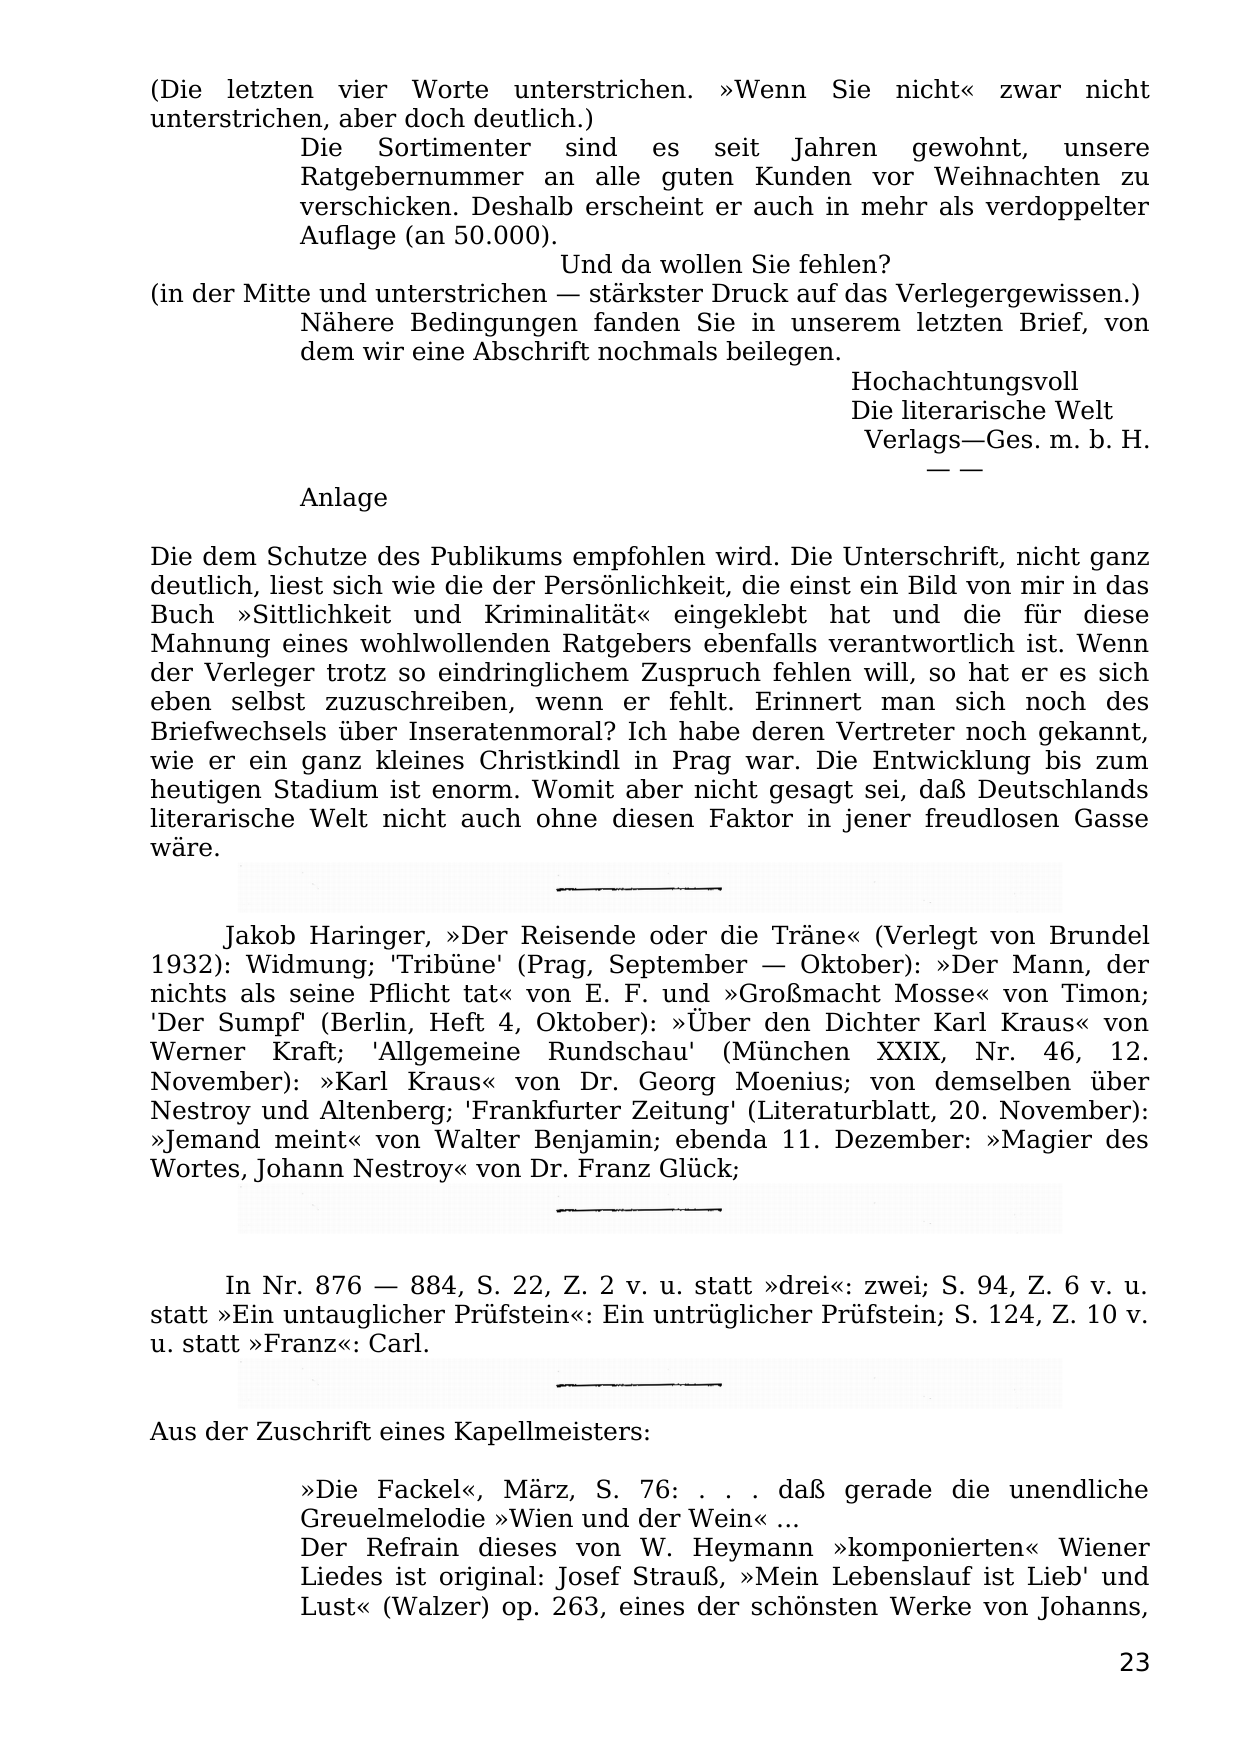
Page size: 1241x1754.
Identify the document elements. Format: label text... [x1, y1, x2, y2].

text Verlags—Ges. m. b. H. [150, 425, 1151, 454]
text Hochachtungsvoll [150, 367, 1151, 396]
text Die literarische Welt [150, 396, 1151, 425]
text (Die letzten vier Worte unterstrichen. »Wenn Sie nicht« zwar nicht unterstrichen, aber doch deutlich.) [150, 75, 1151, 133]
text »Die Fackel«, März, S. 76: . . . daß gerade die unendliche Greuelmelodie »Wien und der Wein« ... [300, 1475, 1151, 1533]
text Die dem Schutze des Publikums empfohlen wird. Die Unterschrift, nicht ganz deutlich, liest sich wie die der Persönlichkeit, die einst ein Bild von mir in das Buch »Sittlichkeit und Kriminalität« eingeklebt hat und die für diese Mahnung eines wohlwollenden Ratgebers ebenfalls verantwortlich ist. Wenn der Verleger trotz so eindringlichem Zuspruch fehlen will, so hat er es sich eben selbst zuzuschreiben, wenn er fehlt. Erinnert man sich noch des Briefwechsels über Inseratenmoral? Ich habe deren Vertreter noch gekannt, wie er ein ganz kleines Christkindl in Prag war. Die Entwicklung bis zum heutigen Stadium ist enorm. Womit aber nicht gesagt sei, daß Deutschlands literarische Welt nicht auch ohne diesen Faktor in jener freudlosen Gasse wäre. [150, 542, 1151, 862]
text Nähere Bedingungen fanden Sie in unserem letzten Brief, von dem wir eine Abschrift nochmals beilegen. [300, 308, 1151, 367]
picture [237, 862, 1063, 913]
text (in der Mitte und unterstrichen — stärkster Druck auf das Verlegergewissen.) [150, 279, 1151, 308]
text Und da wollen Sie fehlen? [300, 250, 1151, 279]
picture [237, 1358, 1063, 1409]
text Anlage [300, 483, 1151, 512]
picture [237, 1183, 1063, 1234]
text In Nr. 876 — 884, S. 22, Z. 2 v. u. statt »drei«: zwei; S. 94, Z. 6 v. u. statt »Ein untauglicher Prüfstein«: Ein untrüglicher Prüfstein; S. 124, Z. 10 v. u. statt »Franz«: Carl. [150, 1271, 1151, 1358]
text Der Refrain dieses von W. Heymann »komponierten« Wiener Liedes ist original: Josef Strauß, »Mein Lebenslauf ist Lieb' und Lust« (Walzer) op. 263, eines der schönsten Werke von Johanns, [300, 1533, 1151, 1621]
text Die Sortimenter sind es seit Jahren gewohnt, unsere Ratgebernummer an alle guten Kunden vor Weihnachten zu verschicken. Deshalb erscheint er auch in mehr als verdoppelter Auflage (an 50.000). [300, 133, 1151, 250]
text Aus der Zuschrift eines Kapellmeisters: [150, 1358, 1151, 1446]
text Jakob Haringer, »Der Reisende oder die Träne« (Verlegt von Brundel 1932): Widmung; 'Tribüne' (Prag, September — Oktober): »Der Mann, der nichts als seine Pflicht tat« von E. F. und »Großmacht Mosse« von Timon; 'Der Sumpf' (Berlin, Heft 4, Oktober): »Über den Dichter Karl Kraus« von Werner Kraft; 'Allgemeine Rundschau' (München XXIX, Nr. 46, 12. November): »Karl Kraus« von Dr. Georg Moenius; von demselben über Nestroy und Altenberg; 'Frankfurter Zeitung' (Literaturblatt, 20. November): »Jemand meint« von Walter Benjamin; ebenda 11. Dezember: »Magier des Wortes, Johann Nestroy« von Dr. Franz Glück; [150, 862, 1151, 1183]
text — — [150, 454, 1151, 483]
